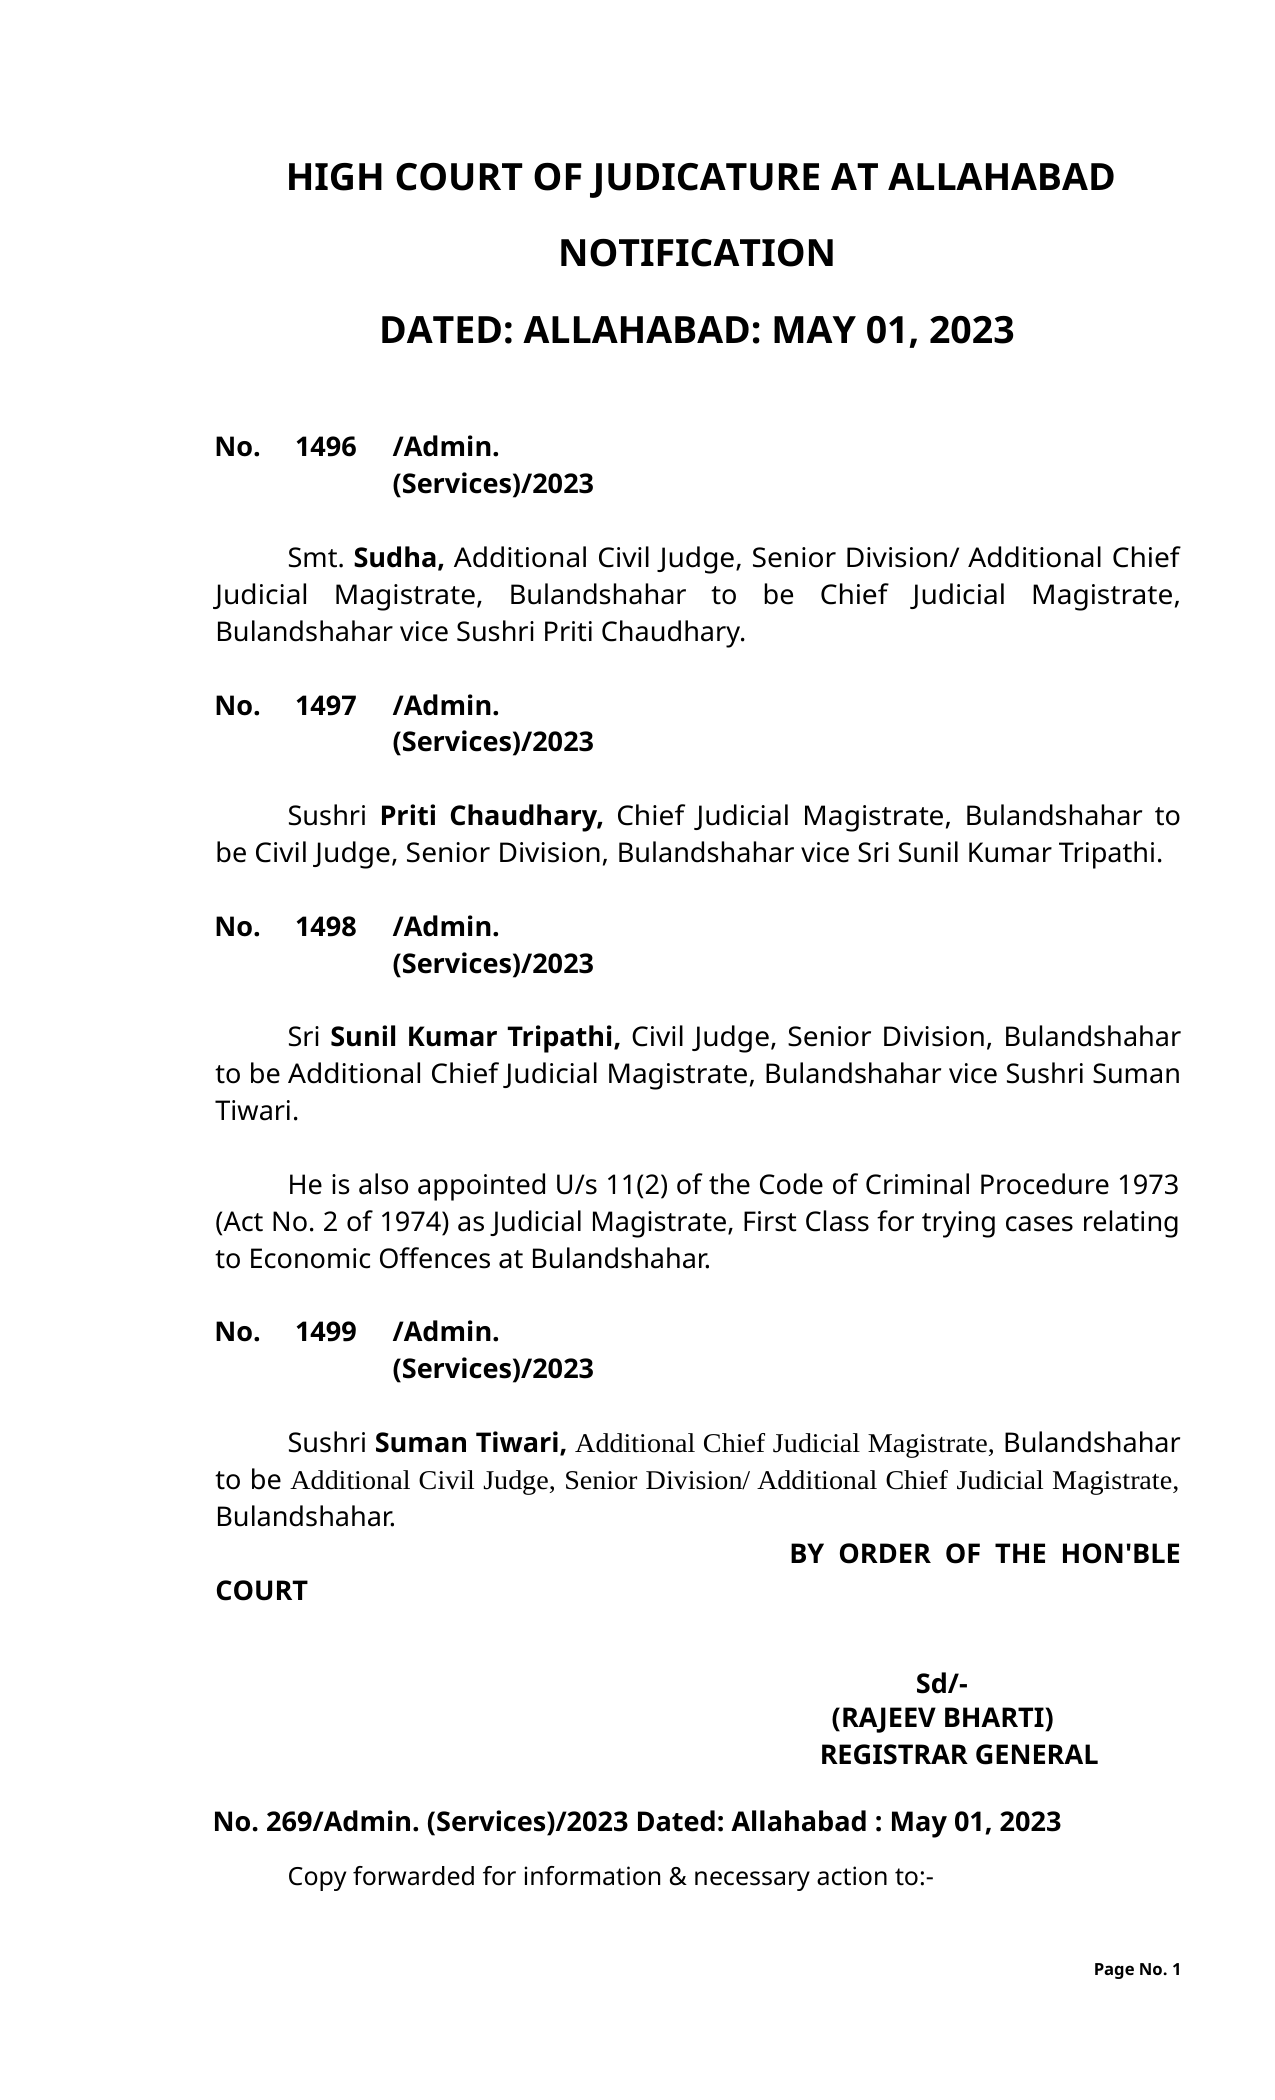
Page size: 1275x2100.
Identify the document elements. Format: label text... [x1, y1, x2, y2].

text He is also appointed U/s 11(2) of the Code of Criminal Procedure 1973 (Act No. 2 of 1974) as Judicial Magistrate, First Class for trying cases relating to Economic Offences at Bulandshahar. [215, 1165, 1181, 1276]
title HIGH COURT OF JUDICATURE AT ALLAHABAD [212, 150, 1189, 201]
text REGISTRAR GENERAL [215, 1736, 1181, 1772]
table_header 1498 [276, 907, 381, 981]
table_header No. [203, 907, 276, 981]
text Sushri Suman Tiwari, Additional Chief Judicial Magistrate, Bulandshahar to be Additional Civil Judge, Senior Division/ Additional Chief Judicial Magistrate, Bulandshahar. [215, 1423, 1181, 1534]
subtitle NOTIFICATION [212, 227, 1181, 278]
table_header No. [203, 428, 276, 502]
table_header 1497 [276, 686, 381, 760]
table_header 1499 [276, 1313, 381, 1387]
text Sri Sunil Kumar Tripathi, Civil Judge, Senior Division, Bulandshahar to be Additional Chief Judicial Magistrate, Bulandshahar vice Sushri Suman Tiwari. [215, 1018, 1181, 1128]
table_header 1496 [276, 428, 381, 502]
text Sushri Priti Chaudhary, Chief Judicial Magistrate, Bulandshahar to be Civil Judge, Senior Division, Bulandshahar vice Sri Sunil Kumar Tripathi. [215, 797, 1181, 870]
text BY ORDER OF THE HON'BLE COURT [215, 1534, 1181, 1608]
subtitle DATED: ALLAHABAD: MAY 01, 2023 [212, 303, 1181, 354]
text No. 269/Admin. (Services)/2023 Dated: Allahabad : May 01, 2023 [62, 1809, 1181, 1836]
table_header No. [203, 1313, 276, 1387]
table_header /Admin. (Services)/2023 [381, 1313, 718, 1387]
table_header /Admin. (Services)/2023 [381, 428, 718, 502]
text (RAJEEV BHARTI) [175, 1699, 1209, 1736]
table_header /Admin. (Services)/2023 [381, 686, 718, 760]
text Smt. Sudha, Additional Civil Judge, Senior Division/ Additional Chief Judicial Magistrate, Bulandshahar to be Chief Judicial Magistrate, Bulandshahar vice Sushri Priti Chaudhary. [215, 538, 1181, 649]
table_header /Admin. (Services)/2023 [381, 907, 718, 981]
table_header No. [203, 686, 276, 760]
text Copy forwarded for information & necessary action to:- [212, 1863, 1181, 1890]
text Sd/- [212, 1635, 1181, 1699]
